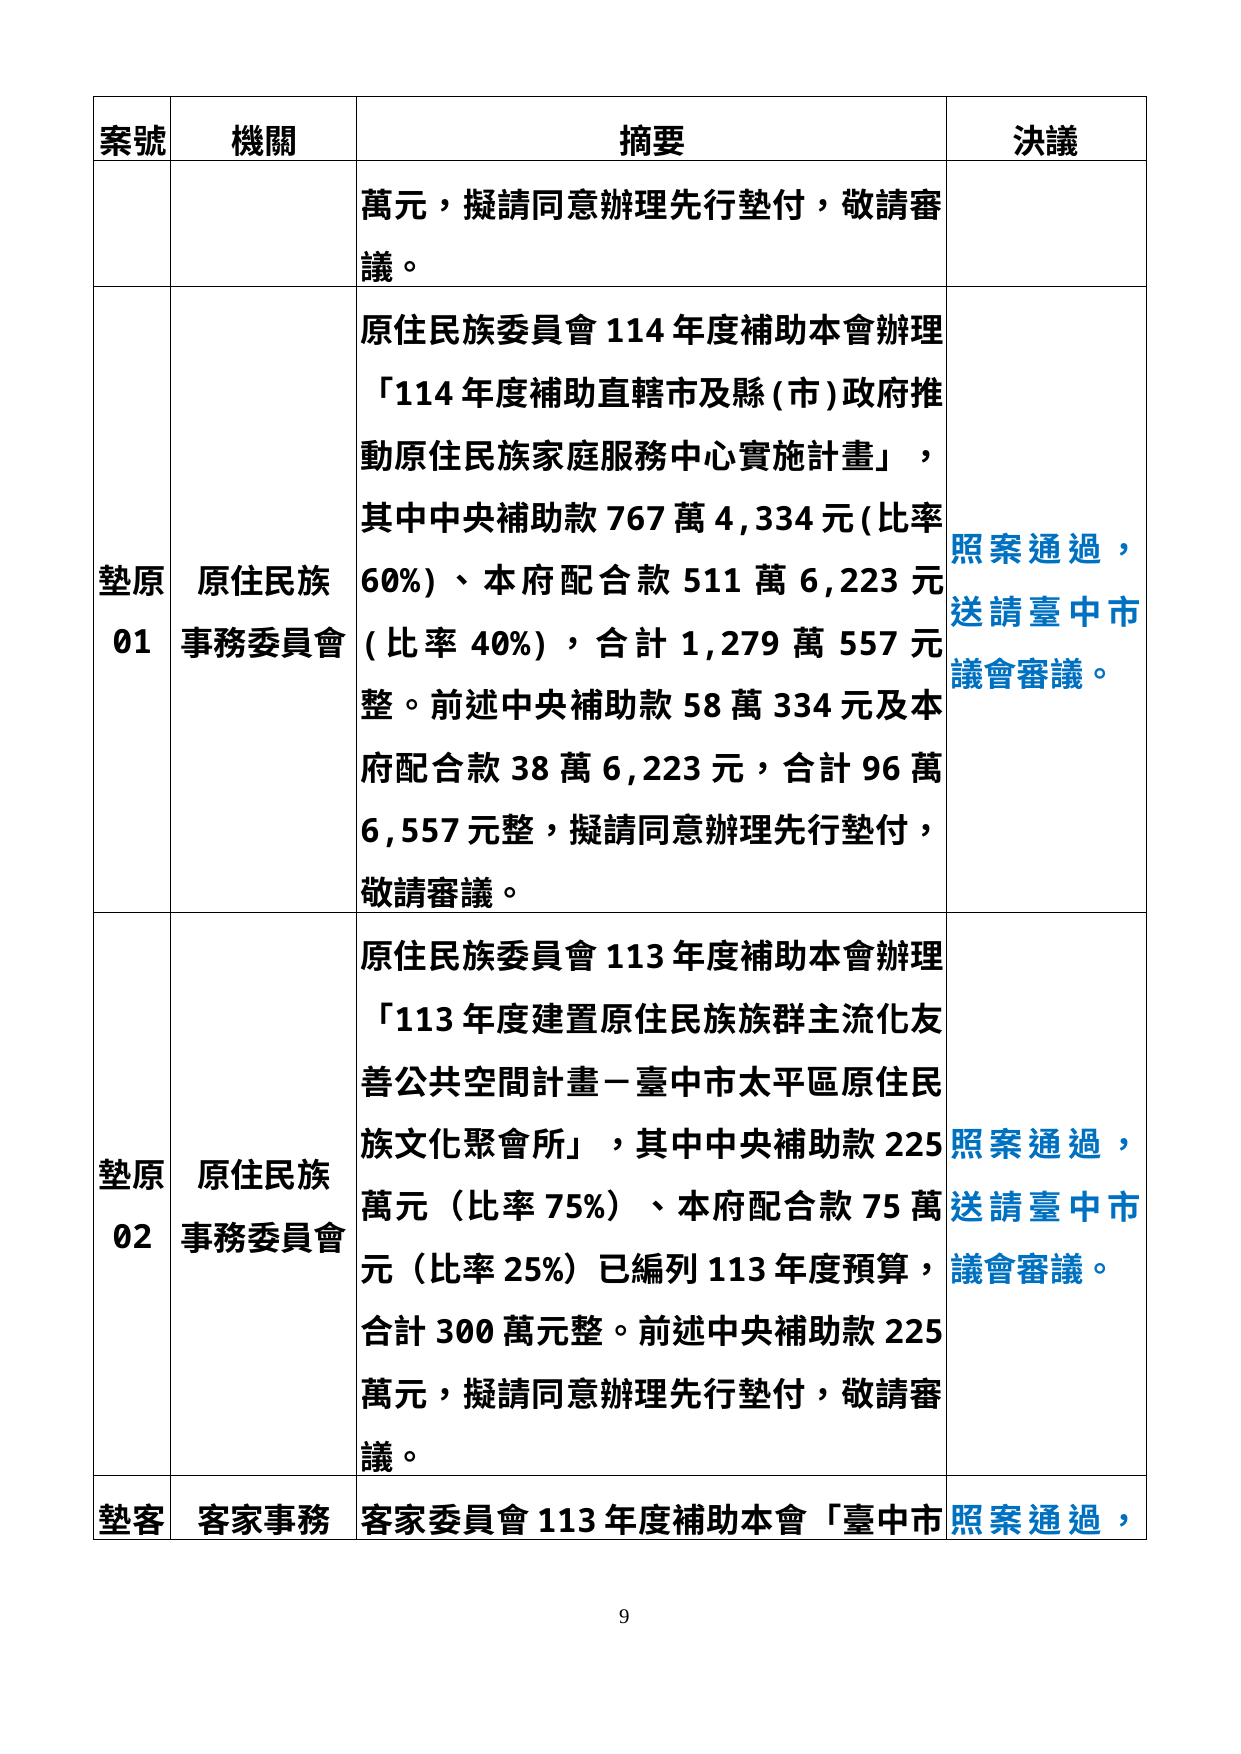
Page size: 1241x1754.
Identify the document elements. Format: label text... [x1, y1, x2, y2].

table_cell 墊原02 [94, 913, 170, 1475]
table_cell 客家委員會113年度補助本會「臺中市 [357, 1476, 946, 1539]
table_header 摘要 [357, 97, 946, 160]
table_header 機關 [171, 97, 356, 160]
table_cell [171, 161, 356, 286]
table_header 決議 [947, 97, 1146, 160]
table_cell 原住民族 事務委員會 [171, 913, 356, 1475]
table_cell 原住民族 事務委員會 [171, 287, 356, 912]
table_cell 萬元，擬請同意辦理先行墊付，敬請審議。 [357, 161, 946, 286]
table_cell 照案通過，送請臺中市議會審議。 [947, 287, 1146, 912]
table_cell 照案通過，送請臺中市議會審議。 [947, 913, 1146, 1475]
table_cell 照案通過， [947, 1476, 1146, 1539]
table_cell 客家事務 [171, 1476, 356, 1539]
table_cell [94, 161, 170, 286]
table_cell 原住民族委員會114年度補助本會辦理「114年度補助直轄市及縣(市)政府推動原住民族家庭服務中心實施計畫」，其中中央補助款767萬4,334元(比率60%)、本府配合款511萬6,223元(比率40%)，合計1,279萬557元整。前述中央補助款58萬334元及本府配合款38萬6,223元，合計96萬6,557元整，擬請同意辦理先行墊付，敬請審議。 [357, 287, 946, 912]
table_cell 墊客 [94, 1476, 170, 1539]
table_cell [947, 161, 1146, 286]
table_cell 原住民族委員會113年度補助本會辦理「113年度建置原住民族族群主流化友善公共空間計畫－臺中市太平區原住民族文化聚會所」，其中中央補助款225萬元（比率75%）、本府配合款75萬元（比率25%）已編列113年度預算，合計300萬元整。前述中央補助款225萬元，擬請同意辦理先行墊付，敬請審議。 [357, 913, 946, 1475]
table_header 案號 [94, 97, 170, 160]
table_cell 墊原01 [94, 287, 170, 912]
